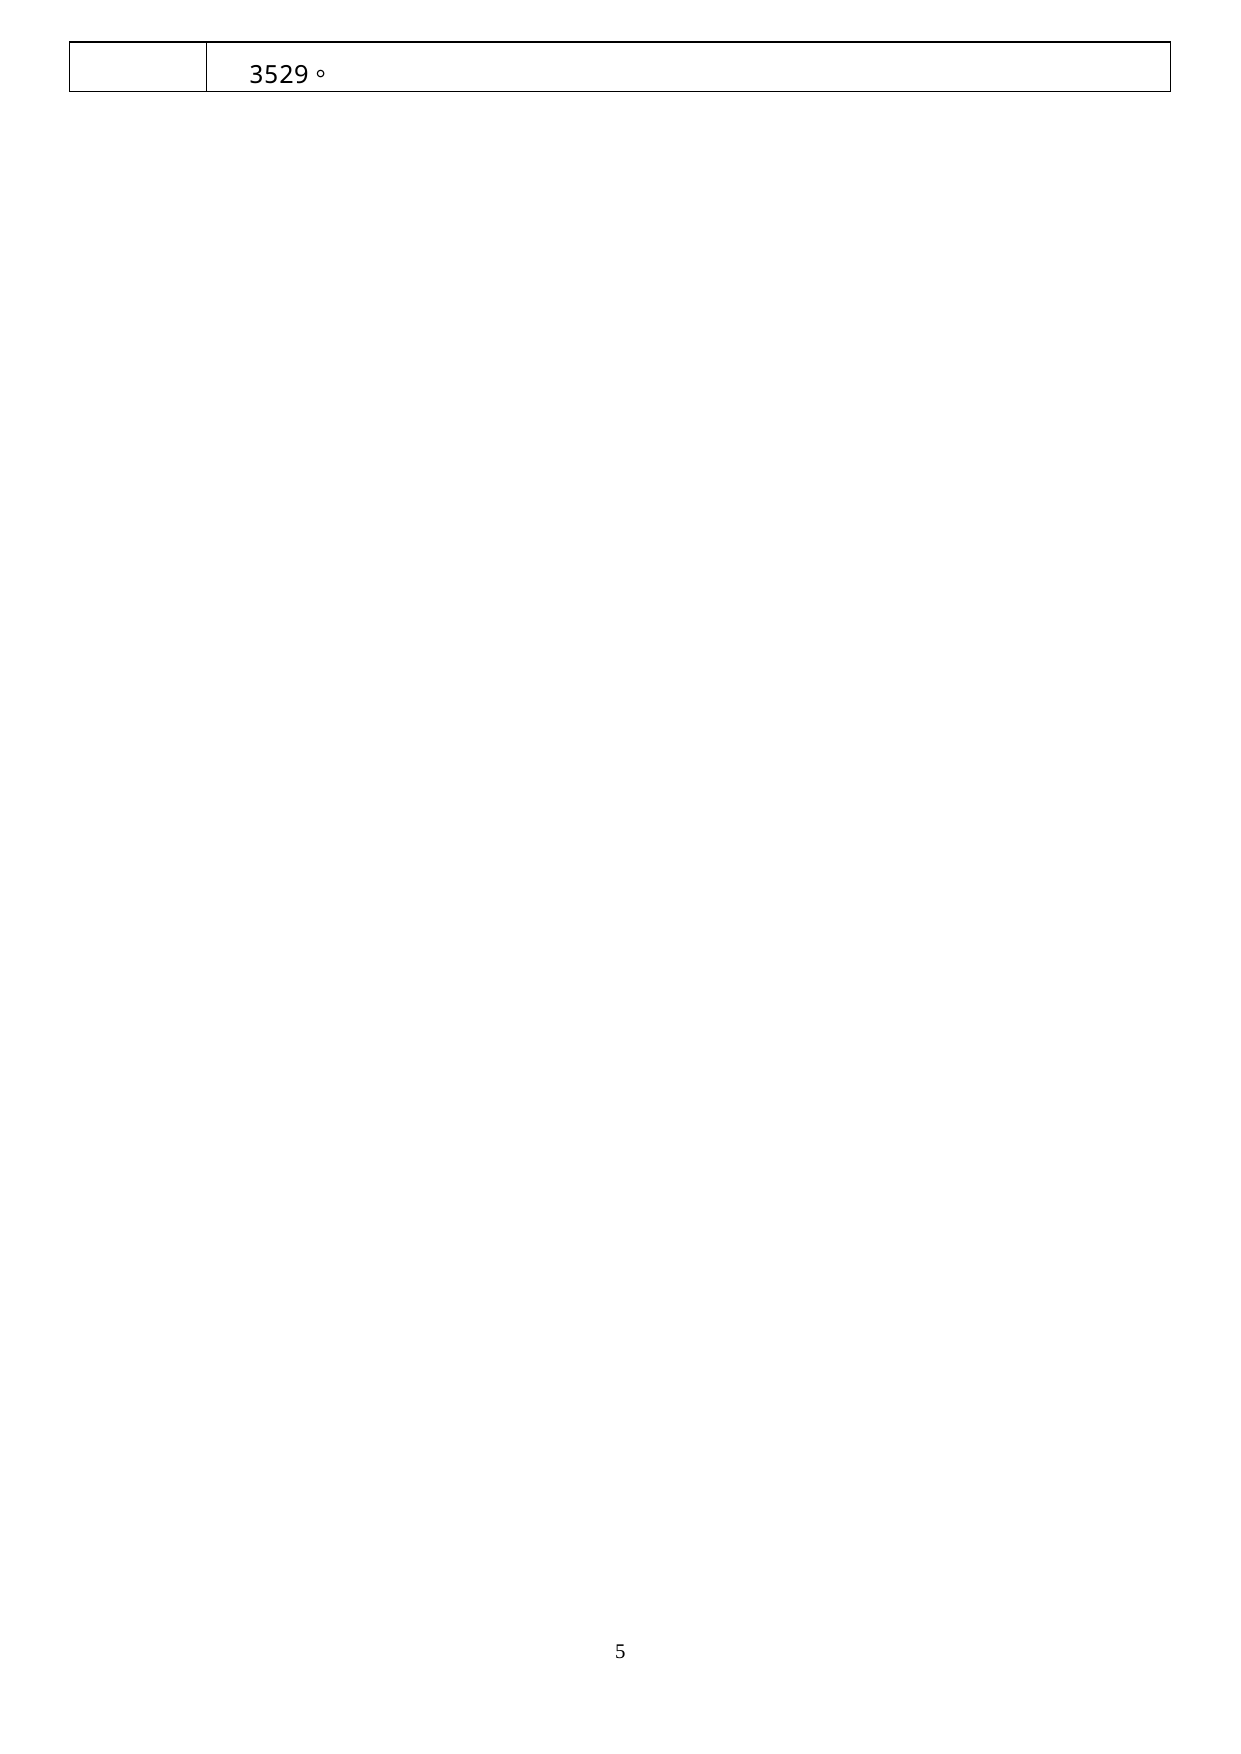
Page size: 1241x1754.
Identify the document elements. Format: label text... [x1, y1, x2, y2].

table_cell [70, 43, 206, 91]
table_cell 3529。 [207, 43, 1170, 91]
